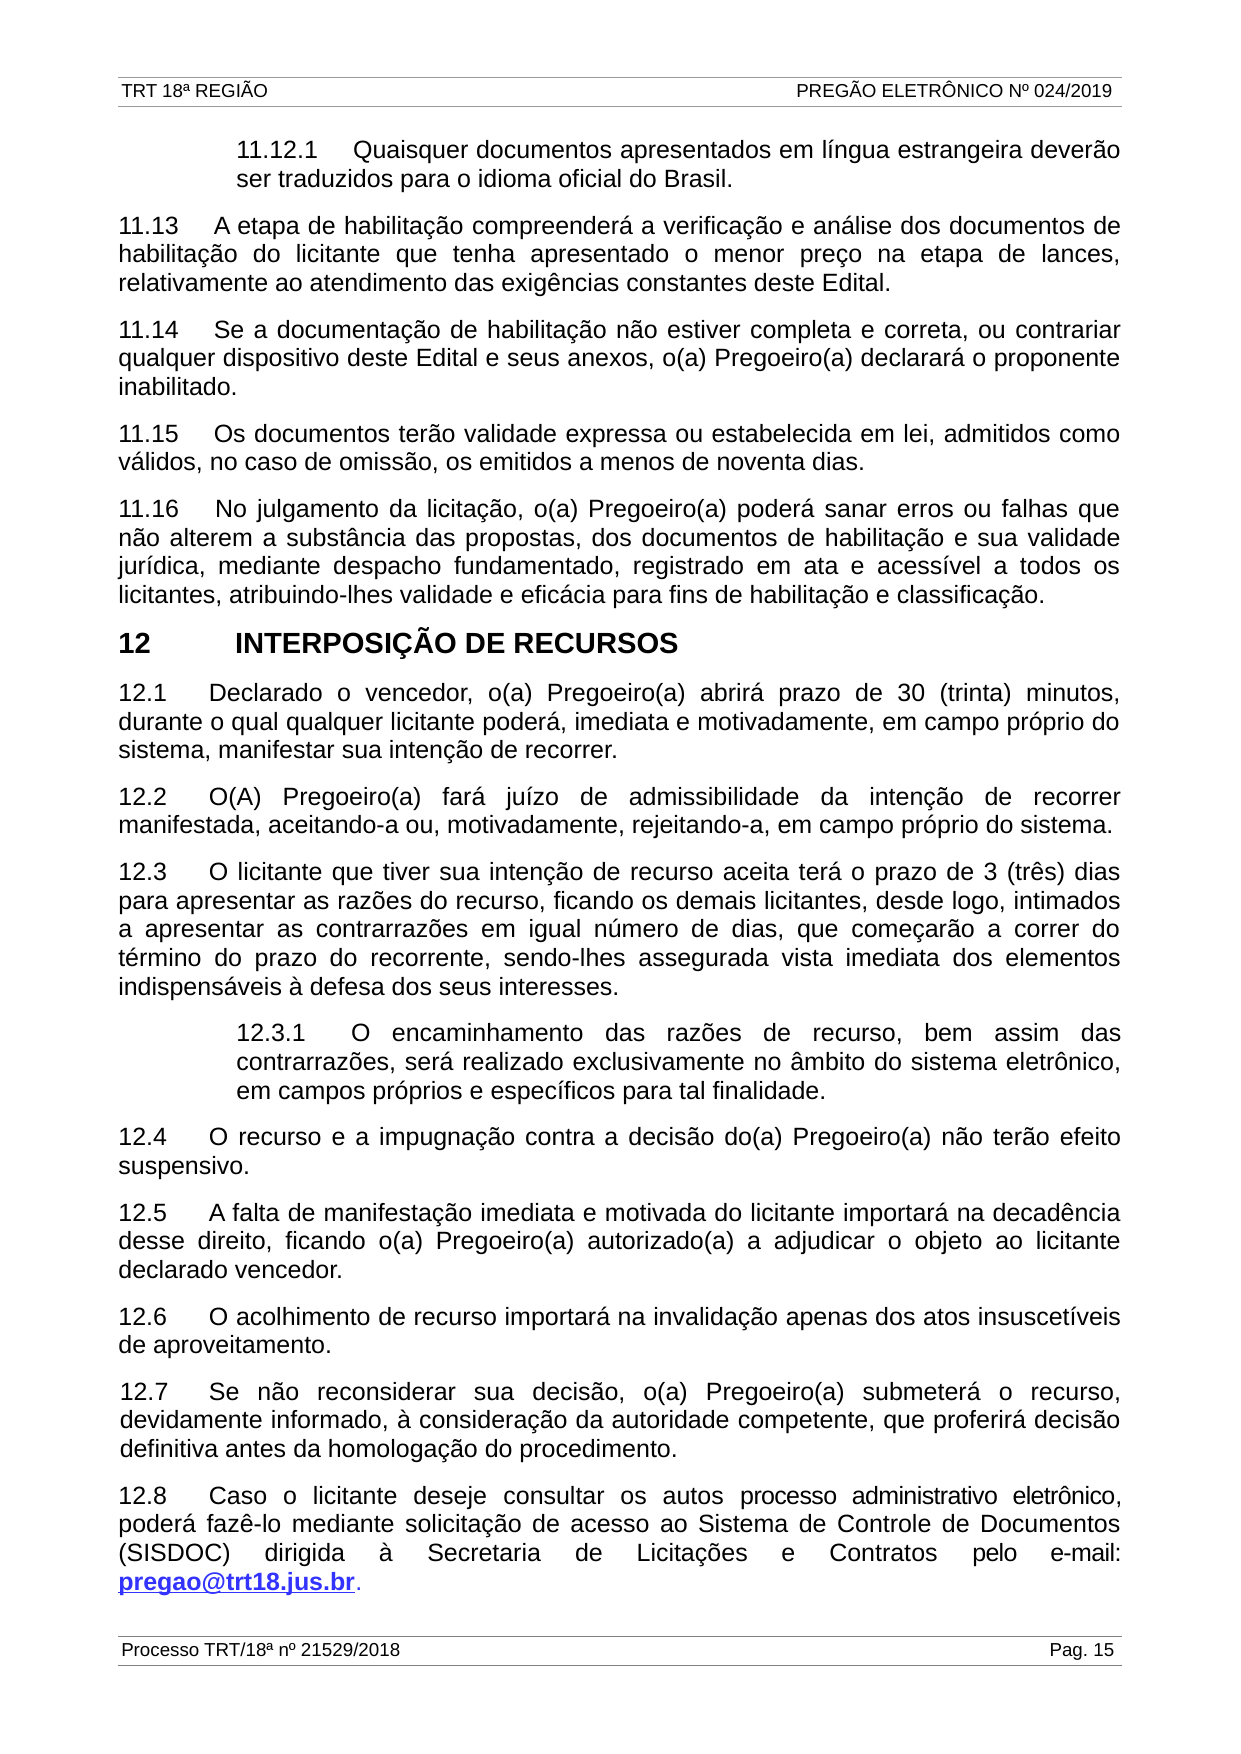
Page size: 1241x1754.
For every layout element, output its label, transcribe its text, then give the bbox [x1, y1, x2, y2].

text 11.13 A etapa de habilitação compreenderá a verificação e análise dos documentos de habilitação do licitante que tenha apresentado o menor preço na etapa de lances, relativamente ao atendimento das exigências constantes deste Edital. [118, 211, 1122, 297]
text 12.8 Caso o licitante deseje consultar os autos processo administrativo eletrônico, poderá fazê-lo mediante solicitação de acesso ao Sistema de Controle de Documentos (SISDOC) dirigida à Secretaria de Licitações e Contratos pelo e-mail: pregao@trt18.jus.br. [118, 1481, 1122, 1596]
text 11.16 No julgamento da licitação, o(a) Pregoeiro(a) poderá sanar erros ou falhas que não alterem a substância das propostas, dos documentos de habilitação e sua validade jurídica, mediante despacho fundamentado, registrado em ata e acessível a todos os licitantes, atribuindo-lhes validade e eficácia para fins de habilitação e classificação. [118, 494, 1122, 609]
text 12.4 O recurso e a impugnação contra a decisão do(a) Pregoeiro(a) não terão efeito suspensivo. [118, 1122, 1122, 1180]
text 11.15 Os documentos terão validade expressa ou estabelecida em lei, admitidos como válidos, no caso de omissão, os emitidos a menos de noventa dias. [118, 419, 1122, 476]
text 11.14 Se a documentação de habilitação não estiver completa e correta, ou contrariar qualquer dispositivo deste Edital e seus anexos, o(a) Pregoeiro(a) declarará o proponente inabilitado. [118, 315, 1122, 401]
text 11.12.1 Quaisquer documentos apresentados em língua estrangeira deverão ser traduzidos para o idioma oficial do Brasil. [236, 136, 1122, 193]
text 12 INTERPOSIÇÃO DE RECURSOS [118, 627, 1122, 660]
text 12.1 Declarado o vencedor, o(a) Pregoeiro(a) abrirá prazo de 30 (trinta) minutos, durante o qual qualquer licitante poderá, imediata e motivadamente, em campo próprio do sistema, manifestar sua intenção de recorrer. [118, 678, 1122, 764]
text 12.2 O(A) Pregoeiro(a) fará juízo de admissibilidade da intenção de recorrer manifestada, aceitando-a ou, motivadamente, rejeitando-a, em campo próprio do sistema. [118, 782, 1122, 839]
text 12.3.1 O encaminhamento das razões de recurso, bem assim das contrarrazões, será realizado exclusivamente no âmbito do sistema eletrônico, em campos próprios e específicos para tal finalidade. [236, 1018, 1122, 1105]
text 12.6 O acolhimento de recurso importará na invalidação apenas dos atos insuscetíveis de aproveitamento. [118, 1302, 1122, 1359]
text 12.3 O licitante que tiver sua intenção de recurso aceita terá o prazo de 3 (três) dias para apresentar as razões do recurso, ficando os demais licitantes, desde logo, intimados a apresentar as contrarrazões em igual número de dias, que começarão a correr do término do prazo do recorrente, sendo-lhes assegurada vista imediata dos elementos indispensáveis à defesa dos seus interesses. [118, 857, 1122, 1001]
text 12.7 Se não reconsiderar sua decisão, o(a) Pregoeiro(a) submeterá o recurso, devidamente informado, à consideração da autoridade competente, que proferirá decisão definitiva antes da homologação do procedimento. [119, 1377, 1122, 1463]
text 12.5 A falta de manifestação imediata e motivada do licitante importará na decadência desse direito, ficando o(a) Pregoeiro(a) autorizado(a) a adjudicar o objeto ao licitante declarado vencedor. [118, 1198, 1122, 1284]
